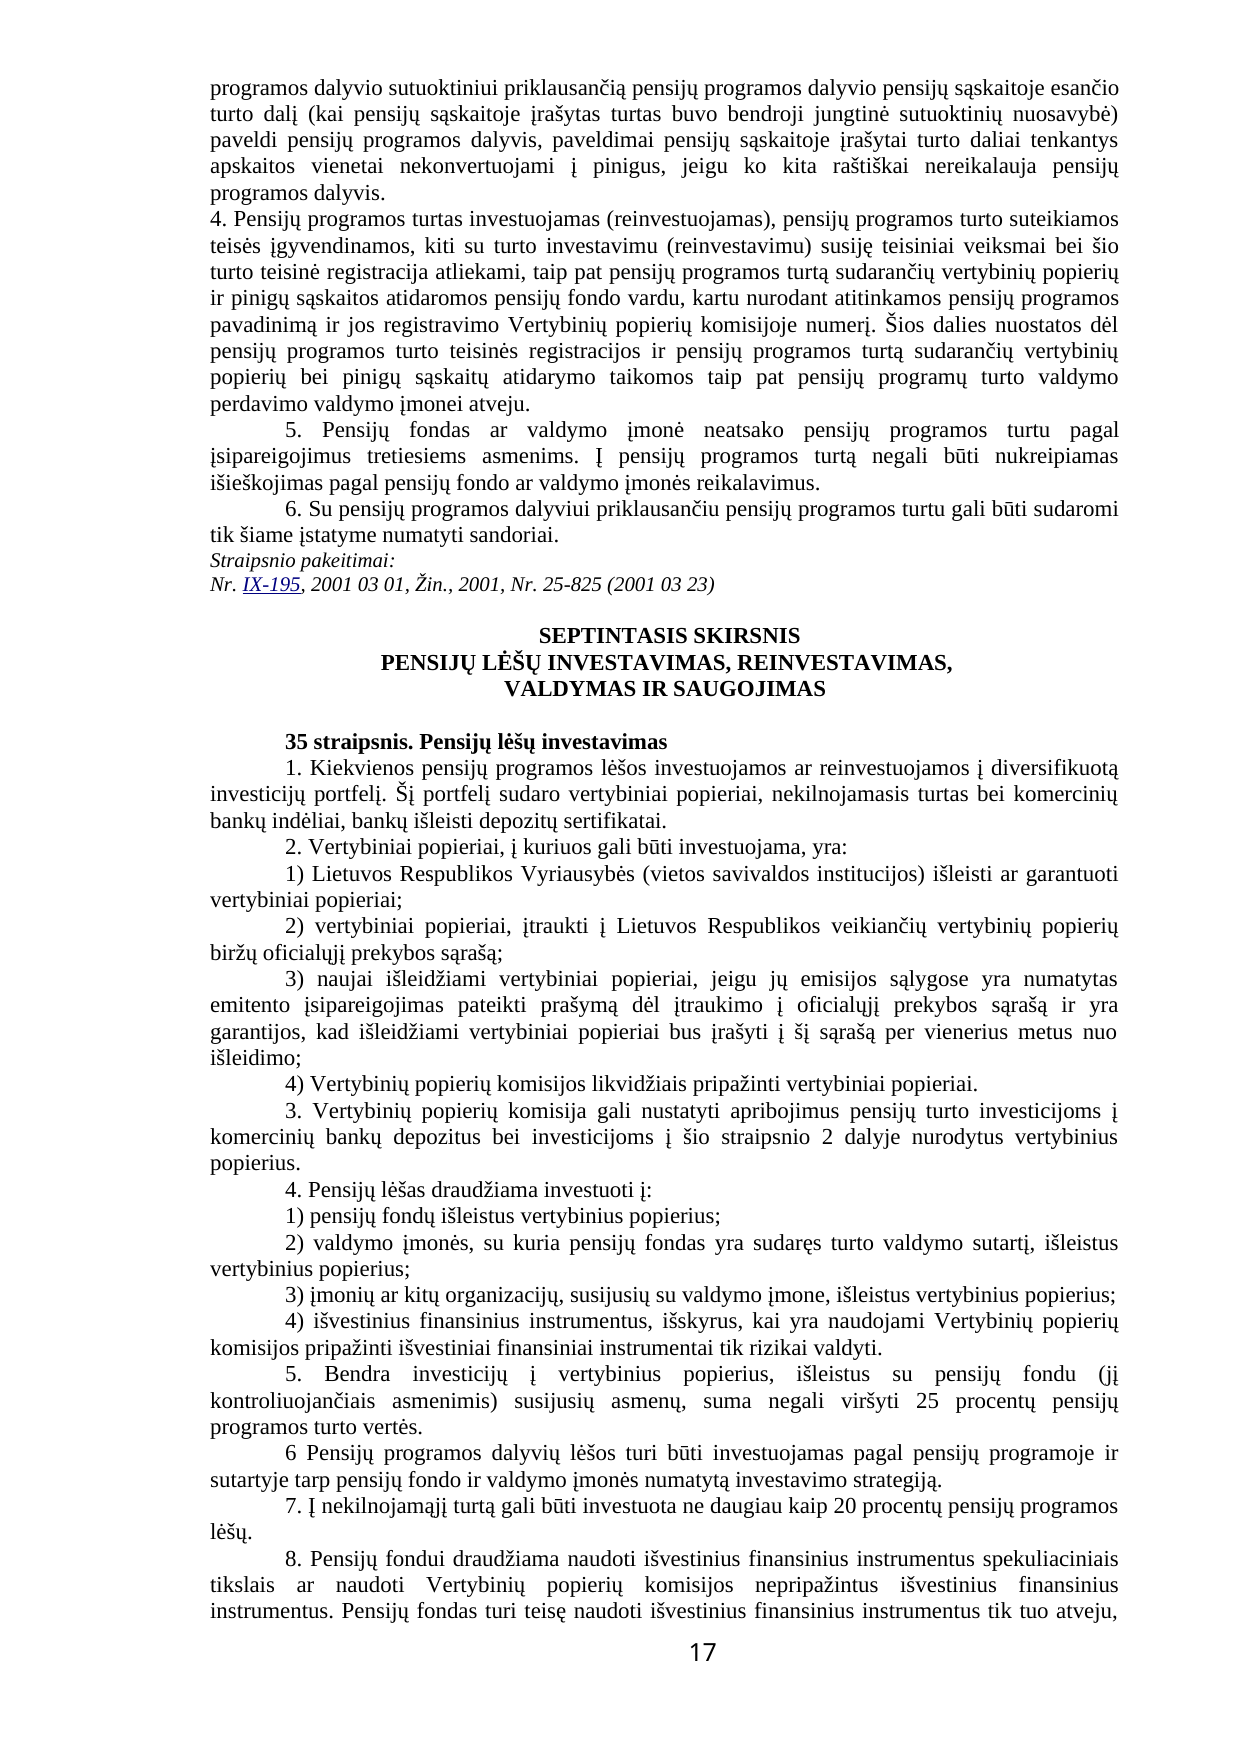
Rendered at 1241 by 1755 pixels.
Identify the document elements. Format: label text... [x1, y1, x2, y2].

text 4. Pensijų lėšas draudžiama investuoti į: [210, 1176, 1120, 1202]
text 3) įmonių ar kitų organizacijų, susijusių su valdymo įmone, išleistus vertybinius popierius; [210, 1281, 1120, 1308]
text 8. Pensijų fondui draudžiama naudoti išvestinius finansinius instrumentus spekuliaciniais tikslais ar naudoti Vertybinių popierių komisijos nepripažintus išvestinius finansinius instrumentus. Pensijų fondas turi teisę naudoti išvestinius finansinius instrumentus tik tuo atveju, [210, 1545, 1120, 1624]
text 2) valdymo įmonės, su kuria pensijų fondas yra sudaręs turto valdymo sutartį, išleistus vertybinius popierius; [210, 1228, 1120, 1281]
text 1) pensijų fondų išleistus vertybinius popierius; [210, 1202, 1120, 1228]
text 1) Lietuvos Respublikos Vyriausybės (vietos savivaldos institucijos) išleisti ar garantuoti vertybiniai popieriai; [210, 859, 1120, 912]
text 4. Pensijų programos turtas investuojamas (reinvestuojamas), pensijų programos turto suteikiamos teisės įgyvendinamos, kiti su turto investavimu (reinvestavimu) susiję teisiniai veiksmai bei šio turto teisinė registracija atliekami, taip pat pensijų programos turtą sudarančių vertybinių popierių ir pinigų sąskaitos atidaromos pensijų fondo vardu, kartu nurodant atitinkamos pensijų programos pavadinimą ir jos registravimo Vertybinių popierių komisijoje numerį. Šios dalies nuostatos dėl pensijų programos turto teisinės registracijos ir pensijų programos turtą sudarančių vertybinių popierių bei pinigų sąskaitų atidarymo taikomos taip pat pensijų programų turto valdymo perdavimo valdymo įmonei atveju. [210, 205, 1120, 416]
text 1. Kiekvienos pensijų programos lėšos investuojamos ar reinvestuojamos į diversifikuotą investicijų portfelį. Šį portfelį sudaro vertybiniai popieriai, nekilnojamasis turtas bei komercinių bankų indėliai, bankų išleisti depozitų sertifikatai. [210, 754, 1120, 833]
text 7. Į nekilnojamąjį turtą gali būti investuota ne daugiau kaip 20 procentų pensijų programos lėšų. [210, 1492, 1120, 1545]
text 3. Vertybinių popierių komisija gali nustatyti apribojimus pensijų turto investicijoms į komercinių bankų depozitus bei investicijoms į šio straipsnio 2 dalyje nurodytus vertybinius popierius. [210, 1097, 1120, 1176]
text 5. Bendra investicijų į vertybinius popierius, išleistus su pensijų fondu (jį kontroliuojančiais asmenimis) susijusių asmenų, suma negali viršyti 25 procentų pensijų programos turto vertės. [210, 1360, 1120, 1439]
text SEPTINTASIS skirsnis [210, 622, 1120, 649]
text 3) naujai išleidžiami vertybiniai popieriai, jeigu jų emisijos sąlygose yra numatytas emitento įsipareigojimas pateikti prašymą dėl įtraukimo į oficialųjį prekybos sąrašą ir yra garantijos, kad išleidžiami vertybiniai popieriai bus įrašyti į šį sąrašą per vienerius metus nuo išleidimo; [210, 965, 1120, 1070]
text Pensijų LĖŠŲ investavimas, REINVESTAVIMAS, valdymas ir saugojimas [210, 649, 1120, 701]
text 6 Pensijų programos dalyvių lėšos turi būti investuojamas pagal pensijų programoje ir sutartyje tarp pensijų fondo ir valdymo įmonės numatytą investavimo strategiją. [210, 1439, 1120, 1492]
text 2. Vertybiniai popieriai, į kuriuos gali būti investuojama, yra: [210, 833, 1120, 859]
text 5. Pensijų fondas ar valdymo įmonė neatsako pensijų programos turtu pagal įsipareigojimus tretiesiems asmenims. Į pensijų programos turtą negali būti nukreipiamas išieškojimas pagal pensijų fondo ar valdymo įmonės reikalavimus. [210, 416, 1120, 495]
text 4) Vertybinių popierių komisijos likvidžiais pripažinti vertybiniai popieriai. [210, 1070, 1120, 1097]
text 35 straipsnis. Pensijų lėšų investavimas [210, 728, 1120, 754]
text 4) išvestinius finansinius instrumentus, išskyrus, kai yra naudojami Vertybinių popierių komisijos pripažinti išvestiniai finansiniai instrumentai tik rizikai valdyti. [210, 1308, 1120, 1360]
text Straipsnio pakeitimai: [210, 548, 1120, 572]
text programos dalyvio sutuoktiniui priklausančią pensijų programos dalyvio pensijų sąskaitoje esančio turto dalį (kai pensijų sąskaitoje įrašytas turtas buvo bendroji jungtinė sutuoktinių nuosavybė) paveldi pensijų programos dalyvis, paveldimai pensijų sąskaitoje įrašytai turto daliai tenkantys apskaitos vienetai nekonvertuojami į pinigus, jeigu ko kita raštiškai nereikalauja pensijų programos dalyvis. [210, 73, 1120, 205]
text Nr. IX-195, 2001 03 01, Žin., 2001, Nr. 25-825 (2001 03 23) [210, 572, 1120, 596]
text 6. Su pensijų programos dalyviui priklausančiu pensijų programos turtu gali būti sudaromi tik šiame įstatyme numatyti sandoriai. [210, 495, 1120, 548]
text 2) vertybiniai popieriai, įtraukti į Lietuvos Respublikos veikiančių vertybinių popierių biržų oficialųjį prekybos sąrašą; [210, 912, 1120, 965]
